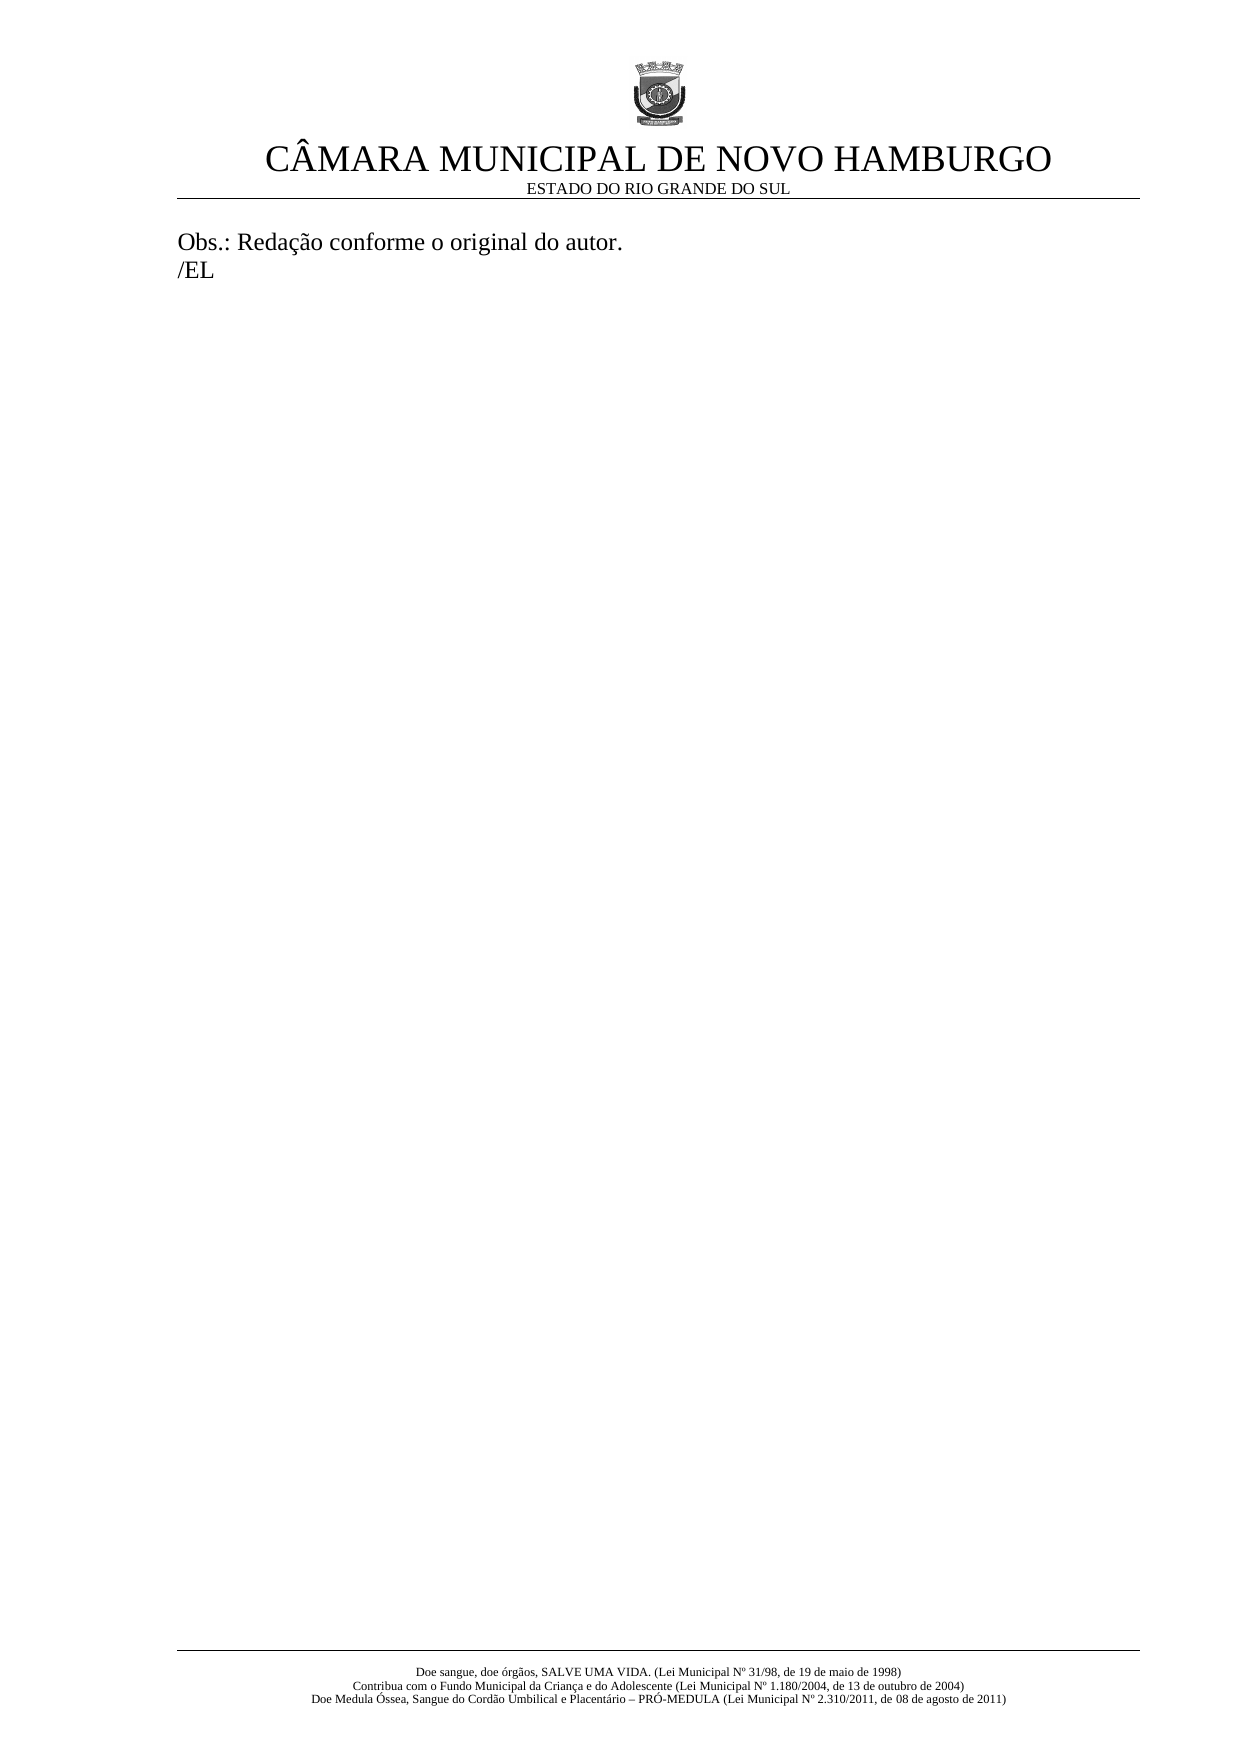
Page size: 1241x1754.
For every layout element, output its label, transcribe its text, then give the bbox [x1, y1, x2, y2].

text /EL [177, 256, 1140, 284]
text Obs.: Redação conforme o original do autor. [177, 228, 1140, 256]
